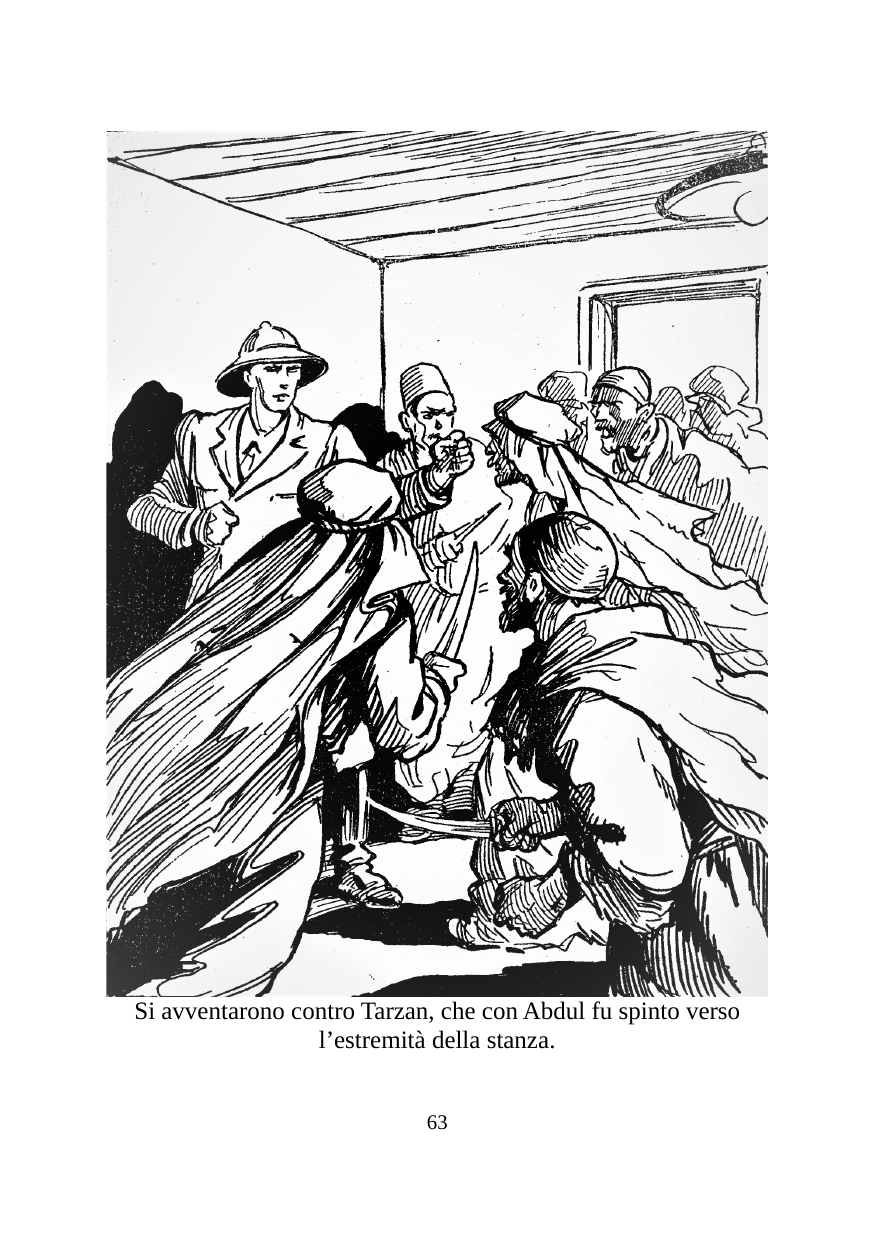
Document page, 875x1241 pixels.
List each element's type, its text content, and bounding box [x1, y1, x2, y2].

picture [106, 131, 768, 997]
text Si avventarono contro Tarzan, che con Abdul fu spinto verso l’estremità della stanza. [106, 997, 768, 1054]
